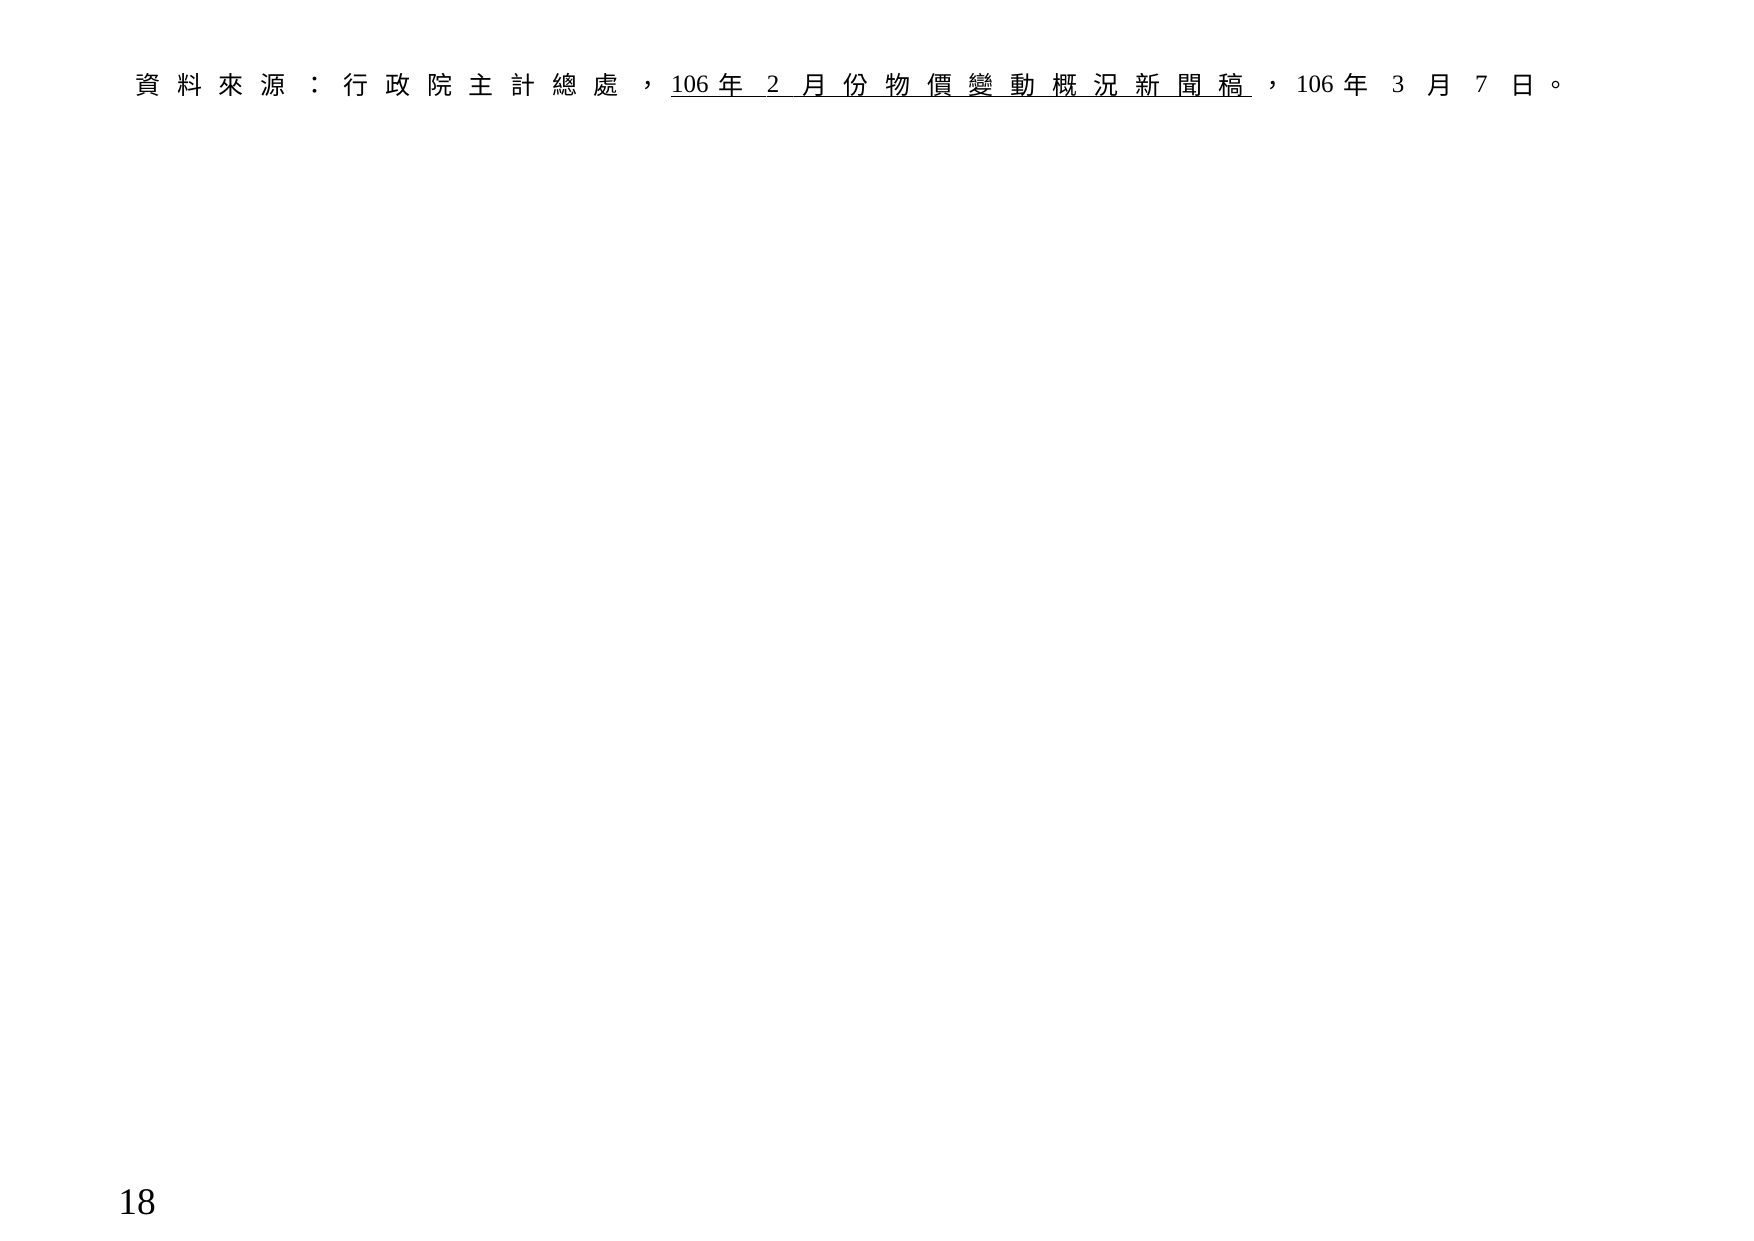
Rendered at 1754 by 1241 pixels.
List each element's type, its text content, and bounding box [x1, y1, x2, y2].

text 資料來源：行政院主計總處，106年2月份物價變動概況新聞稿，106年3月7日。 [127, 42, 1627, 104]
